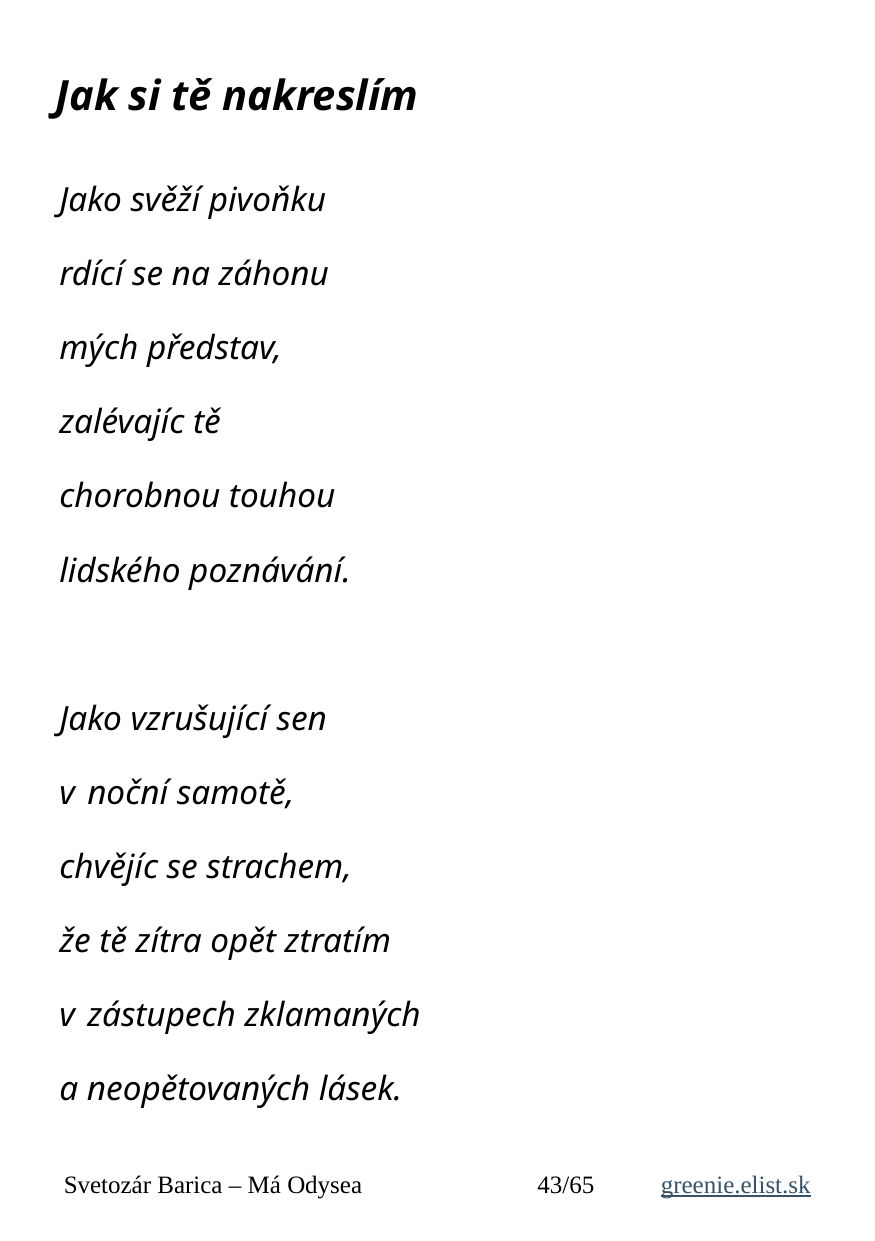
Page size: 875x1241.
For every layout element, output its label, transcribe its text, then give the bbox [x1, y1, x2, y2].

text v zástupech zklamaných [59, 991, 833, 1036]
text chorobnou touhou [59, 472, 833, 518]
text rdící se na záhonu [59, 250, 833, 296]
text Jako vzrušující sen [59, 694, 833, 740]
text v noční samotě, [59, 768, 833, 814]
text že tě zítra opět ztratím [59, 917, 833, 962]
text mých představ, [59, 324, 833, 369]
text Jako svěží pivoňku [59, 176, 833, 221]
subtitle Jak si tě nakreslím [56, 66, 833, 123]
text lidského poznávání. [59, 546, 833, 592]
text zalévajíc tě [59, 398, 833, 444]
text chvějíc se strachem, [59, 843, 833, 888]
text a neopětovaných lásek. [59, 1065, 833, 1110]
